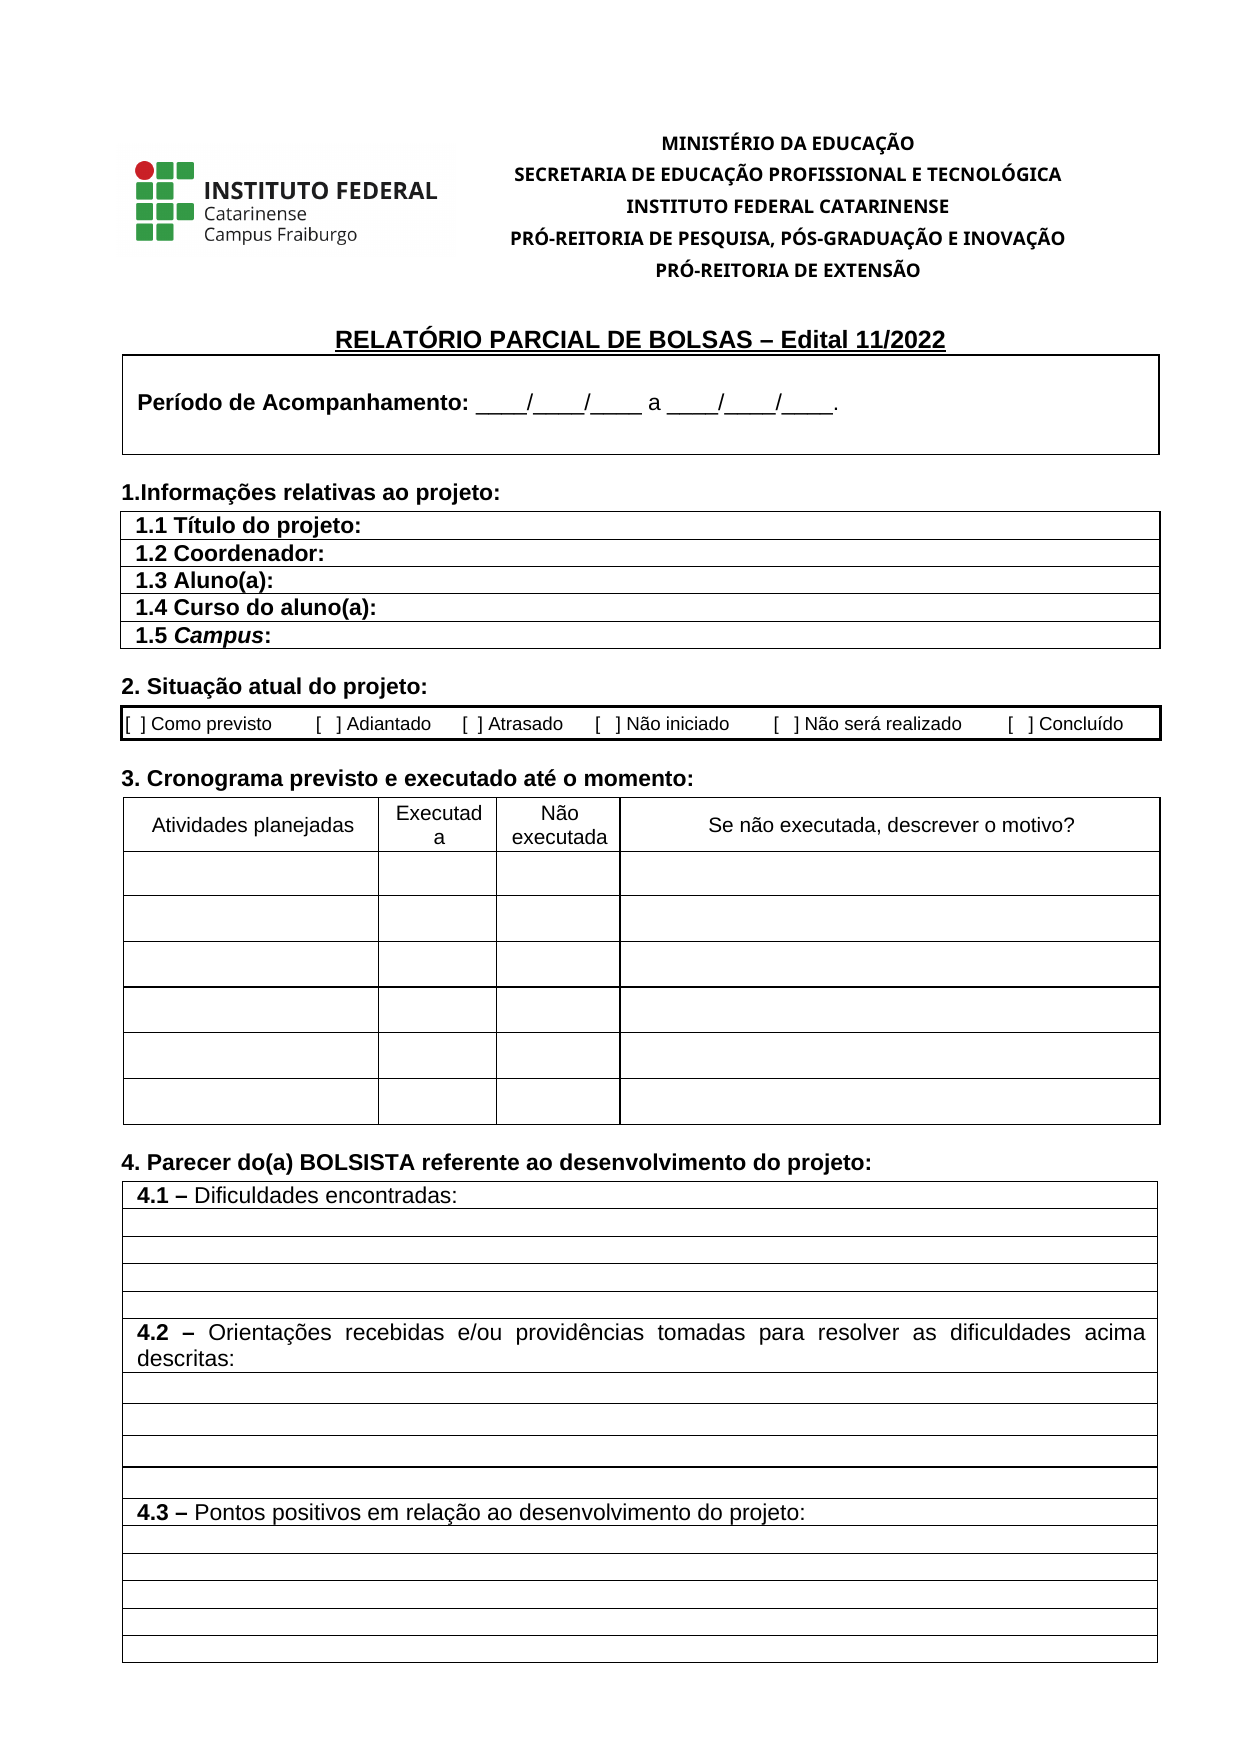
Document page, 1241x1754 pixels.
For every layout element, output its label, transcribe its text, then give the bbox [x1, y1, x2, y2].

table_cell 1.2 Coordenador: [121, 540, 1159, 566]
table_cell [497, 1033, 619, 1078]
table_cell [621, 942, 1159, 986]
table_cell [123, 1264, 1157, 1291]
table_cell [123, 1526, 1157, 1553]
table_cell [497, 988, 619, 1032]
table_cell 4.2 – Orientações recebidas e/ou providências tomadas para resolver as dificuldades acima descritas: [123, 1319, 1157, 1372]
table_header [ ] Não será realizado [770, 708, 1004, 738]
text 1.Informações relativas ao projeto: [121, 479, 1163, 505]
table_cell [621, 852, 1159, 895]
table_header Se não executada, descrever o motivo? [621, 798, 1159, 851]
table_cell [123, 1468, 1157, 1498]
table_cell [123, 1581, 1157, 1607]
table_cell [124, 1079, 378, 1124]
table_header Não executada [497, 798, 619, 851]
table_cell [123, 1636, 1157, 1662]
table_header [ ] Adiantado [313, 708, 459, 738]
text RELATÓRIO PARCIAL DE BOLSAS – Edital 11/2022 [118, 326, 1163, 354]
text 3. Cronograma previsto e executado até o momento: [121, 765, 1163, 791]
table_cell [124, 988, 378, 1032]
table_cell [497, 1079, 619, 1124]
table_cell [497, 942, 619, 986]
table_cell [621, 896, 1159, 941]
table_cell 4.3 – Pontos positivos em relação ao desenvolvimento do projeto: [123, 1499, 1157, 1525]
table_header Executada [379, 798, 496, 851]
table_cell [123, 1554, 1157, 1580]
table_cell 1.4 Curso do aluno(a): [121, 594, 1159, 621]
table_cell [379, 1079, 496, 1124]
table_cell [497, 852, 619, 895]
table_cell [621, 1079, 1159, 1124]
table_header [ ] Como previsto [123, 708, 312, 738]
table_header Atividades planejadas [124, 798, 378, 851]
table_cell [124, 1033, 378, 1078]
table_cell [123, 1436, 1157, 1466]
table_cell [123, 1292, 1157, 1318]
table_header Período de Acompanhamento: ____/____/____ a ____/____/____. [123, 356, 1158, 454]
table_cell 1.3 Aluno(a): [121, 567, 1159, 593]
table_cell [497, 896, 619, 941]
table_cell [124, 852, 378, 895]
table_cell [123, 1237, 1157, 1263]
table_header [ ] Atrasado [459, 708, 592, 738]
table_cell [379, 852, 496, 895]
table_cell [123, 1373, 1157, 1403]
table_cell [379, 988, 496, 1032]
table_header [ ] Concluído [1005, 708, 1159, 738]
table_header 4.1 – Dificuldades encontradas: [123, 1182, 1157, 1208]
table_cell [379, 1033, 496, 1078]
text 2. Situação atual do projeto: [121, 673, 1163, 699]
table_header [ ] Não iniciado [592, 708, 770, 738]
table_cell 1.5 Campus: [121, 622, 1159, 648]
table_cell [123, 1404, 1157, 1435]
table_cell [124, 942, 378, 986]
table_cell [123, 1609, 1157, 1635]
table_cell [621, 988, 1159, 1032]
picture [116, 143, 456, 257]
table_cell [379, 942, 496, 986]
table_cell [621, 1033, 1159, 1078]
table_cell [124, 896, 378, 941]
text 4. Parecer do(a) BOLSISTA referente ao desenvolvimento do projeto: [121, 1149, 1163, 1175]
table_cell [123, 1209, 1157, 1236]
table_cell [379, 896, 496, 941]
table_header 1.1 Título do projeto: [121, 512, 1159, 538]
